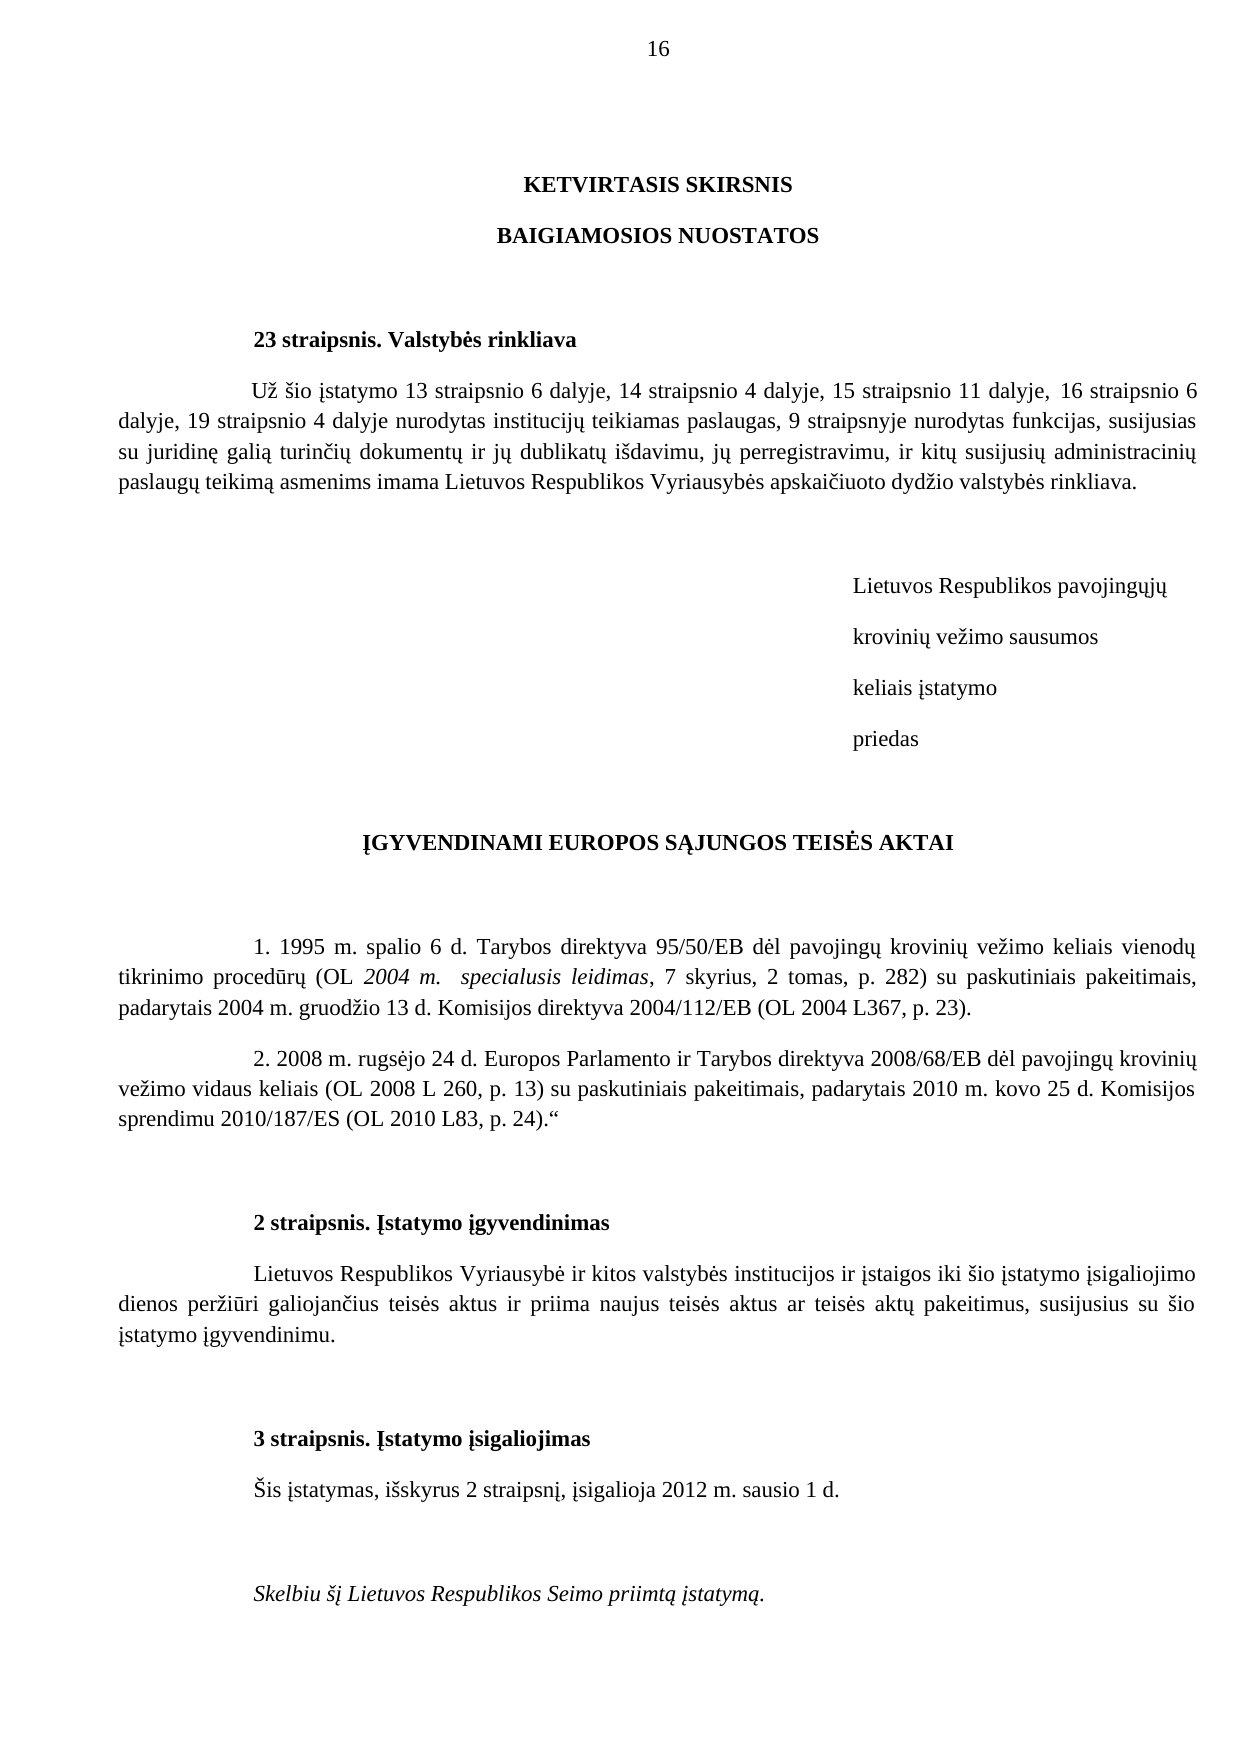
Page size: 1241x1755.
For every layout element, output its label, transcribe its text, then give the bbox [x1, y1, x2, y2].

text Už šio įstatymo 13 straipsnio 6 dalyje, 14 straipsnio 4 dalyje, 15 straipsnio 11 dalyje, 16 straipsnio 6 dalyje, 19 straipsnio 4 dalyje nurodytas institucijų teikiamas paslaugas, 9 straipsnyje nurodytas funkcijas, susijusias su juridinę galią turinčių dokumentų ir jų dublikatų išdavimu, jų perregistravimu, ir kitų susijusių administracinių paslaugų teikimą asmenims imama Lietuvos Respublikos Vyriausybės apskaičiuoto dydžio valstybės rinkliava. [118, 377, 1198, 494]
text 2 straipsnis. Įstatymo įgyvendinimas [118, 1209, 1198, 1236]
text 2. 2008 m. rugsėjo 24 d. Europos Parlamento ir Tarybos direktyva 2008/68/EB dėl pavojingų krovinių vežimo vidaus keliais (OL 2008 L 260, p. 13) su paskutiniais pakeitimais, padarytais 2010 m. kovo 25 d. Komisijos sprendimu 2010/187/ES (OL 2010 L83, p. 24).“ [118, 1045, 1198, 1131]
text BAIGIAMOSIOS NUOSTATOS [118, 222, 1198, 248]
text priedas [827, 725, 1198, 751]
text 1. 1995 m. spalio 6 d. Tarybos direktyva 95/50/EB dėl pavojingų krovinių vežimo keliais vienodų tikrinimo procedūrų (OL 2004 m. specialusis leidimas, 7 skyrius, 2 tomas, p. 282) su paskutiniais pakeitimais, padarytais 2004 m. gruodžio 13 d. Komisijos direktyva 2004/112/EB (OL 2004 L367, p. 23). [118, 933, 1198, 1020]
text 23 straipsnis. Valstybės rinkliava [118, 326, 1198, 353]
text krovinių vežimo sausumos [827, 623, 1198, 649]
text Lietuvos Respublikos Vyriausybė ir kitos valstybės institucijos ir įstaigos iki šio įstatymo įsigaliojimo dienos peržiūri galiojančius teisės aktus ir priima naujus teisės aktus ar teisės aktų pakeitimus, susijusius su šio įstatymo įgyvendinimu. [118, 1260, 1198, 1347]
text Lietuvos Respublikos pavojingųjų [827, 572, 1198, 598]
text 3 straipsnis. Įstatymo įsigaliojimas [118, 1425, 1198, 1451]
text Šis įstatymas, išskyrus 2 straipsnį, įsigalioja 2012 m. sausio 1 d. [118, 1476, 1198, 1502]
text keliais įstatymo [827, 674, 1198, 700]
text Skelbiu šį Lietuvos Respublikos Seimo priimtą įstatymą. [118, 1580, 1198, 1606]
text ĮGYVENDINAMI EUROPOS SĄJUNGOS TEISĖS AKTAI [118, 829, 1198, 856]
text KETVIRTASIS SKIRSNIS [118, 171, 1198, 197]
